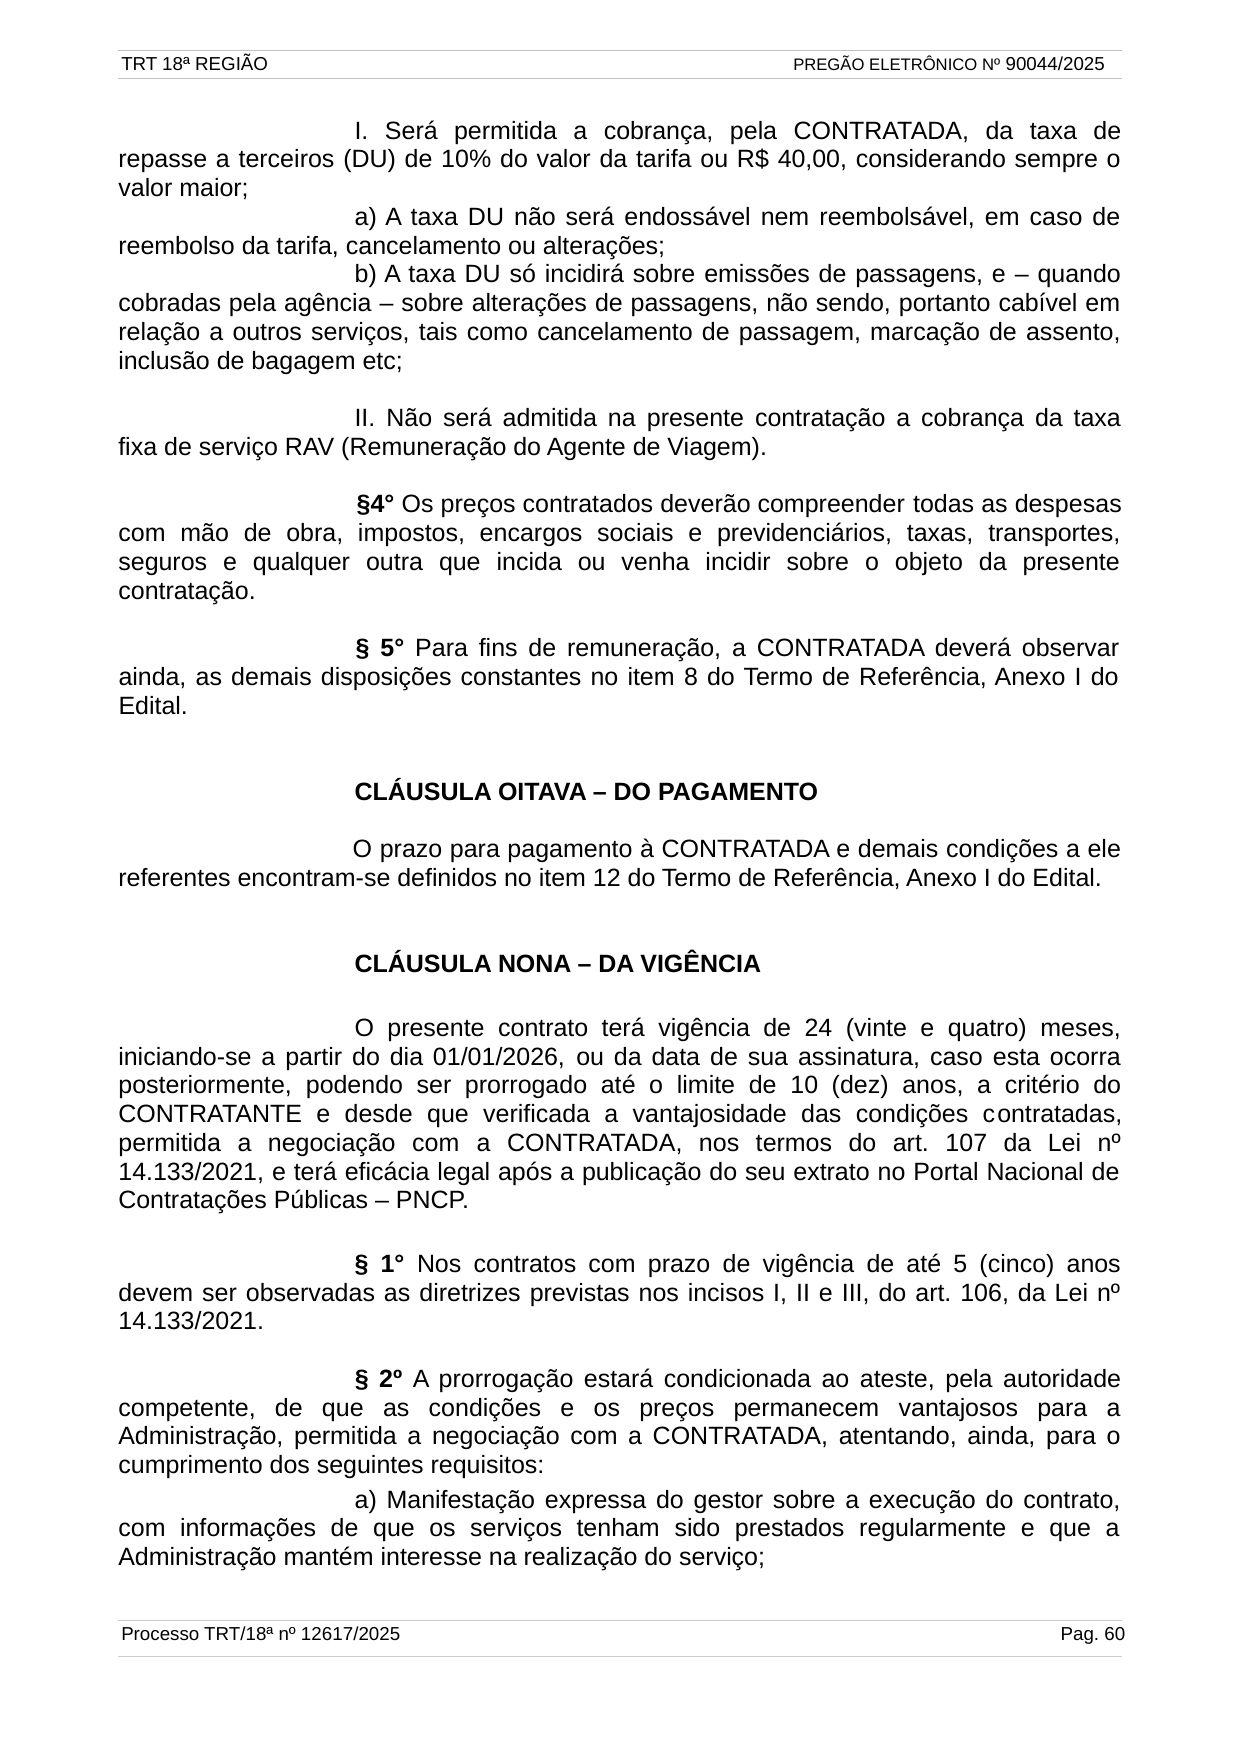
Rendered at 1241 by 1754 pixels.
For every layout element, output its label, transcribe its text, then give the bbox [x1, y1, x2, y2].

text I. Será permitida a cobrança, pela CONTRATADA, da taxa de repasse a terceiros (DU) de 10% do valor da tarifa ou R$ 40,00, considerando sempre o valor maior; [118, 116, 1122, 202]
text §4° Os preços contratados deverão compreender todas as despesas com mão de obra, impostos, encargos sociais e previdenciários, taxas, transportes, seguros e qualquer outra que incida ou venha incidir sobre o objeto da presente contratação. [118, 489, 1122, 604]
text O prazo para pagamento à CONTRATADA e demais condições a ele referentes encontram-se definidos no item 12 do Termo de Referência, Anexo I do Edital. [118, 834, 1122, 892]
text § 1° Nos contratos com prazo de vigência de até 5 (cinco) anos devem ser observadas as diretrizes previstas nos incisos I, II e III, do art. 106, da Lei nº 14.133/2021. [118, 1249, 1122, 1335]
text CLÁUSULA OITAVA – DO PAGAMENTO [118, 777, 1122, 806]
text a) Manifestação expressa do gestor sobre a execução do contrato, com informações de que os serviços tenham sido prestados regularmente e que a Administração mantém interesse na realização do serviço; [118, 1485, 1122, 1571]
text II. Não será admitida na presente contratação a cobrança da taxa fixa de serviço RAV (Remuneração do Agente de Viagem). [118, 403, 1122, 461]
text § 5° Para fins de remuneração, a CONTRATADA deverá observar ainda, as demais disposições constantes no item 8 do Termo de Referência, Anexo I do Edital. [118, 633, 1120, 719]
text § 2º A prorrogação estará condicionada ao ateste, pela autoridade competente, de que as condições e os preços permanecem vantajosos para a Administração, permitida a negociação com a CONTRATADA, atentando, ainda, para o cumprimento dos seguintes requisitos: [118, 1364, 1122, 1479]
text CLÁUSULA NONA – DA VIGÊNCIA [118, 949, 1122, 978]
text b) A taxa DU só incidirá sobre emissões de passagens, e – quando cobradas pela agência – sobre alterações de passagens, não sendo, portanto cabível em relação a outros serviços, tais como cancelamento de passagem, marcação de assento, inclusão de bagagem etc; [118, 259, 1122, 374]
text O presente contrato terá vigência de 24 (vinte e quatro) meses, iniciando-se a partir do dia 01/01/2026, ou da data de sua assinatura, caso esta ocorra posteriormente, podendo ser prorrogado até o limite de 10 (dez) anos, a critério do CONTRATANTE e desde que verificada a vantajosidade das condições contratadas, permitida a negociação com a CONTRATADA, nos termos do art. 107 da Lei nº 14.133/2021, e terá eficácia legal após a publicação do seu extrato no Portal Nacional de Contratações Públicas – PNCP. [118, 1013, 1122, 1214]
text a) A taxa DU não será endossável nem reembolsável, em caso de reembolso da tarifa, cancelamento ou alterações; [118, 202, 1122, 259]
